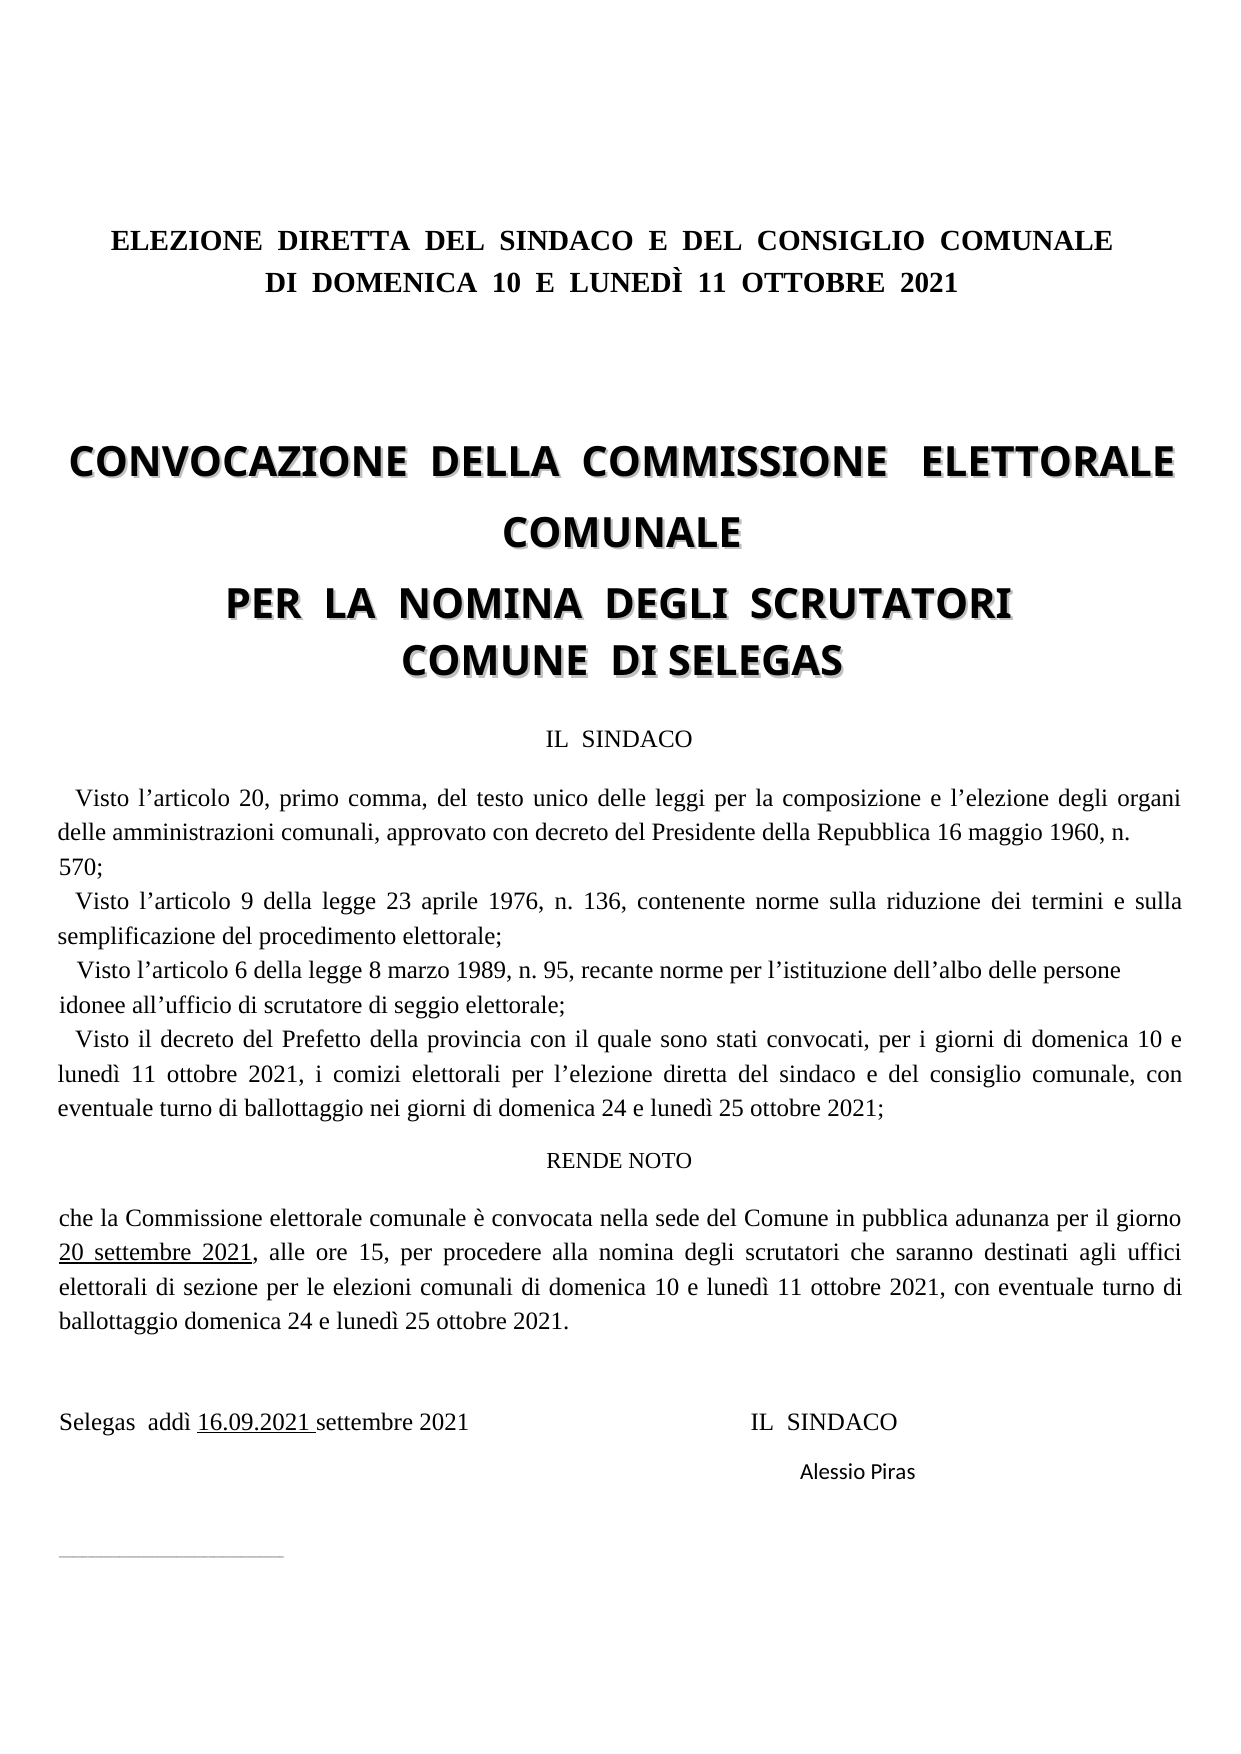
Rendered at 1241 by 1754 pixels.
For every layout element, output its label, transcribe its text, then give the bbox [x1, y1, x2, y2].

text DI DOMENICA 10 E LUNEDÌ 11 OTTOBRE 2021 [59, 265, 1179, 298]
text Selegas addì 16.09.2021 settembre 2021 IL SINDACO [59, 1407, 1184, 1436]
subtitle RENDE NOTO [59, 1147, 1179, 1174]
text Visto l’articolo 6 della legge 8 marzo 1989, n. 95, recante norme per l’istituzione dell’albo delle persone idonee all’ufficio di scrutatore di seggio elettorale; [59, 955, 1184, 1018]
text Visto l’articolo 9 della legge 23 aprile 1976, n. 136, contenente norme sulla riduzione dei termini e sulla semplificazione del procedimento elettorale; [57, 886, 1183, 949]
text Visto il decreto del Prefetto della provincia con il quale sono stati convocati, per i giorni di domenica 10 e lunedì 11 ottobre 2021, i comizi elettorali per l’elezione diretta del sindaco e del consiglio comunale, con eventuale turno di ballottaggio nei giorni di domenica 24 e lunedì 25 ottobre 2021; [57, 1024, 1183, 1122]
text Alessio Piras [800, 1457, 1184, 1485]
text COMUNE DI SELEGAS [59, 631, 1184, 688]
subtitle IL SINDACO [59, 724, 1179, 753]
text ________________________________________________ [59, 1547, 1180, 1558]
text CONVOCAZIONE DELLA COMMISSIONE ELETTORALE COMUNALE [59, 432, 1184, 559]
text PER LA NOMINA DEGLI SCRUTATORI [59, 573, 1178, 630]
text 570; [58, 852, 1183, 880]
text Visto l’articolo 20, primo comma, del testo unico delle leggi per la composizione e l’elezione degli organi delle amministrazioni comunali, approvato con decreto del Presidente della Repubblica 16 maggio 1960, n. [57, 783, 1183, 846]
text che la Commissione elettorale comunale è convocata nella sede del Comune in pubblica adunanza per il giorno 20 settembre 2021, alle ore 15, per procedere alla nomina degli scrutatori che saranno destinati agli uffici elettorali di sezione per le elezioni comunali di domenica 10 e lunedì 11 ottobre 2021, con eventuale turno di ballottaggio domenica 24 e lunedì 25 ottobre 2021. [58, 1203, 1183, 1335]
subtitle ELEZIONE DIRETTA DEL SINDACO E DEL CONSIGLIO COMUNALE [59, 223, 1180, 256]
